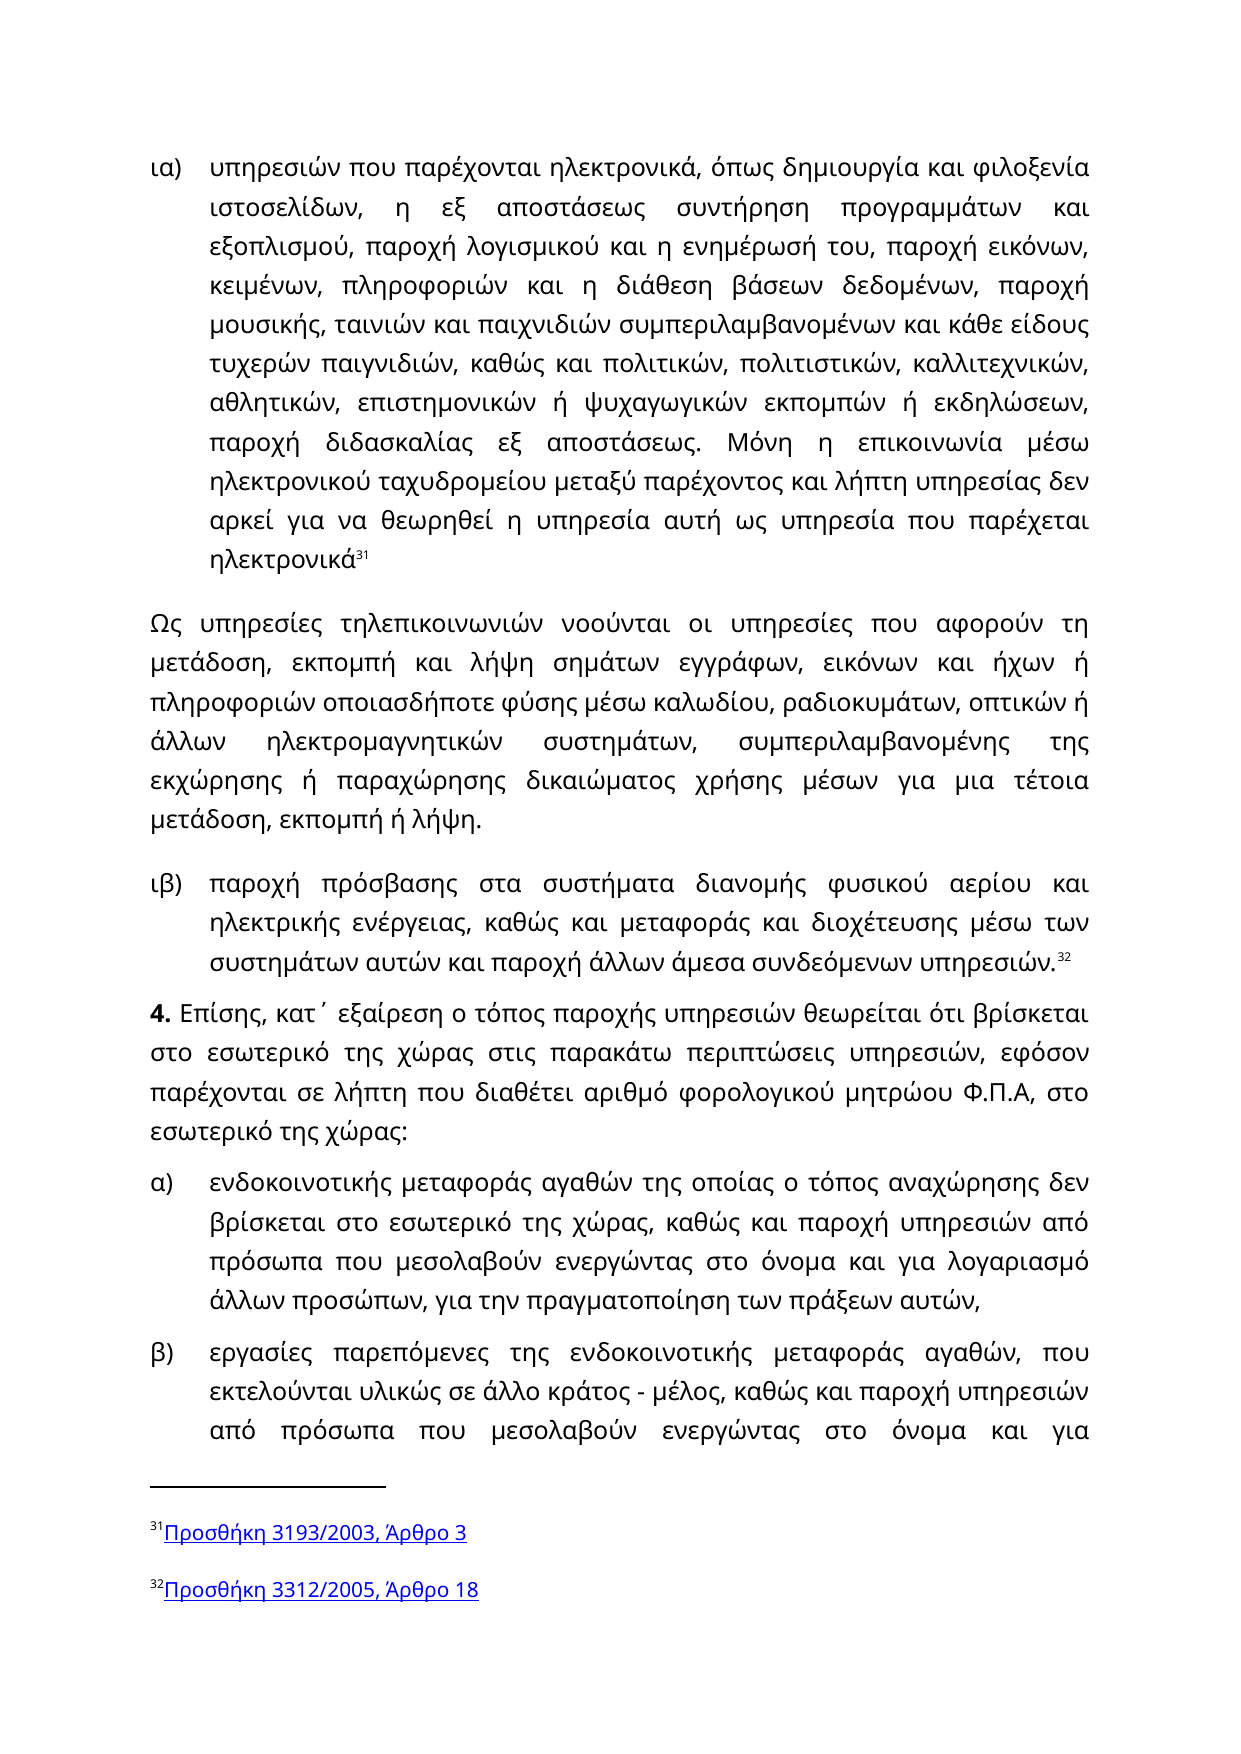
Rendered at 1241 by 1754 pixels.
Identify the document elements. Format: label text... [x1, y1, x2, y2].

list α) ενδοκοινοτικής μεταφοράς αγαθών της οποίας ο τόπος αναχώρησης δεν βρίσκεται στο εσωτερικό της χώρας, καθώς και παροχή υπηρεσιών από πρόσωπα που μεσολαβούν ενεργώντας στο όνομα και για λογαριασμό άλλων προσώπων, για την πραγματοποίηση των πράξεων αυτών, [150, 1165, 1090, 1317]
text Ως υπηρεσίες τηλεπικοινωνιών νοούνται οι υπηρεσίες που αφορούν τη μετάδοση, εκπομπή και λήψη σημάτων εγγράφων, εικόνων και ήχων ή πληροφοριών οποιασδήποτε φύσης μέσω καλωδίου, ραδιοκυμάτων, οπτικών ή άλλων ηλεκτρομαγνητικών συστημάτων, συμπεριλαμβανομένης της εκχώρησης ή παραχώρησης δικαιώματος χρήσης μέσων για μια τέτοια μετάδοση, εκπομπή ή λήψη. [150, 606, 1090, 836]
text 4. Επίσης, κατ΄ εξαίρεση ο τόπος παροχής υπηρεσιών θεωρείται ότι βρίσκεται στο εσωτερικό της χώρας στις παρακάτω περιπτώσεις υπηρεσιών, εφόσον παρέχονται σε λήπτη που διαθέτει αριθμό φορολογικού μητρώου Φ.Π.Α, στο εσωτερικό της χώρας: [150, 996, 1090, 1147]
list ια) υπηρεσιών που παρέχονται ηλεκτρονικά, όπως δημιουργία και φιλοξενία ιστοσελίδων, η εξ αποστάσεως συντήρηση προγραμμάτων και εξοπλισμού, παροχή λογισμικού και η ενημέρωσή του, παροχή εικόνων, κειμένων, πληροφοριών και η διάθεση βάσεων δεδομένων, παροχή μουσικής, ταινιών και παιχνιδιών συμπεριλαμβανομένων και κάθε είδους τυχερών παιγνιδιών, καθώς και πολιτικών, πολιτιστικών, καλλιτεχνικών, αθλητικών, επιστημονικών ή ψυχαγωγικών εκπομπών ή εκδηλώσεων, παροχή διδασκαλίας εξ αποστάσεως. Μόνη η επικοινωνία μέσω ηλεκτρονικού ταχυδρομείου μεταξύ παρέχοντος και λήπτη υπηρεσίας δεν αρκεί για να θεωρηθεί η υπηρεσία αυτή ως υπηρεσία που παρέχεται ηλεκτρονικά [150, 150, 1090, 576]
list ιβ) παροχή πρόσβασης στα συστήματα διανομής φυσικού αερίου και ηλεκτρικής ενέργειας, καθώς και μεταφοράς και διοχέτευσης μέσω των συστημάτων αυτών και παροχή άλλων άμεσα συνδεόμενων υπηρεσιών. [150, 866, 1090, 978]
text Προσθήκη 3312/2005, Άρθρο 18 [150, 1576, 1090, 1604]
list β) εργασίες παρεπόμενες της ενδοκοινοτικής μεταφοράς αγαθών, που εκτελούνται υλικώς σε άλλο κράτος - μέλος, καθώς και παροχή υπηρεσιών από πρόσωπα που μεσολαβούν ενεργώντας στο όνομα και για [150, 1334, 1090, 1447]
text Προσθήκη 3193/2003, Άρθρο 3 [150, 1518, 1090, 1546]
